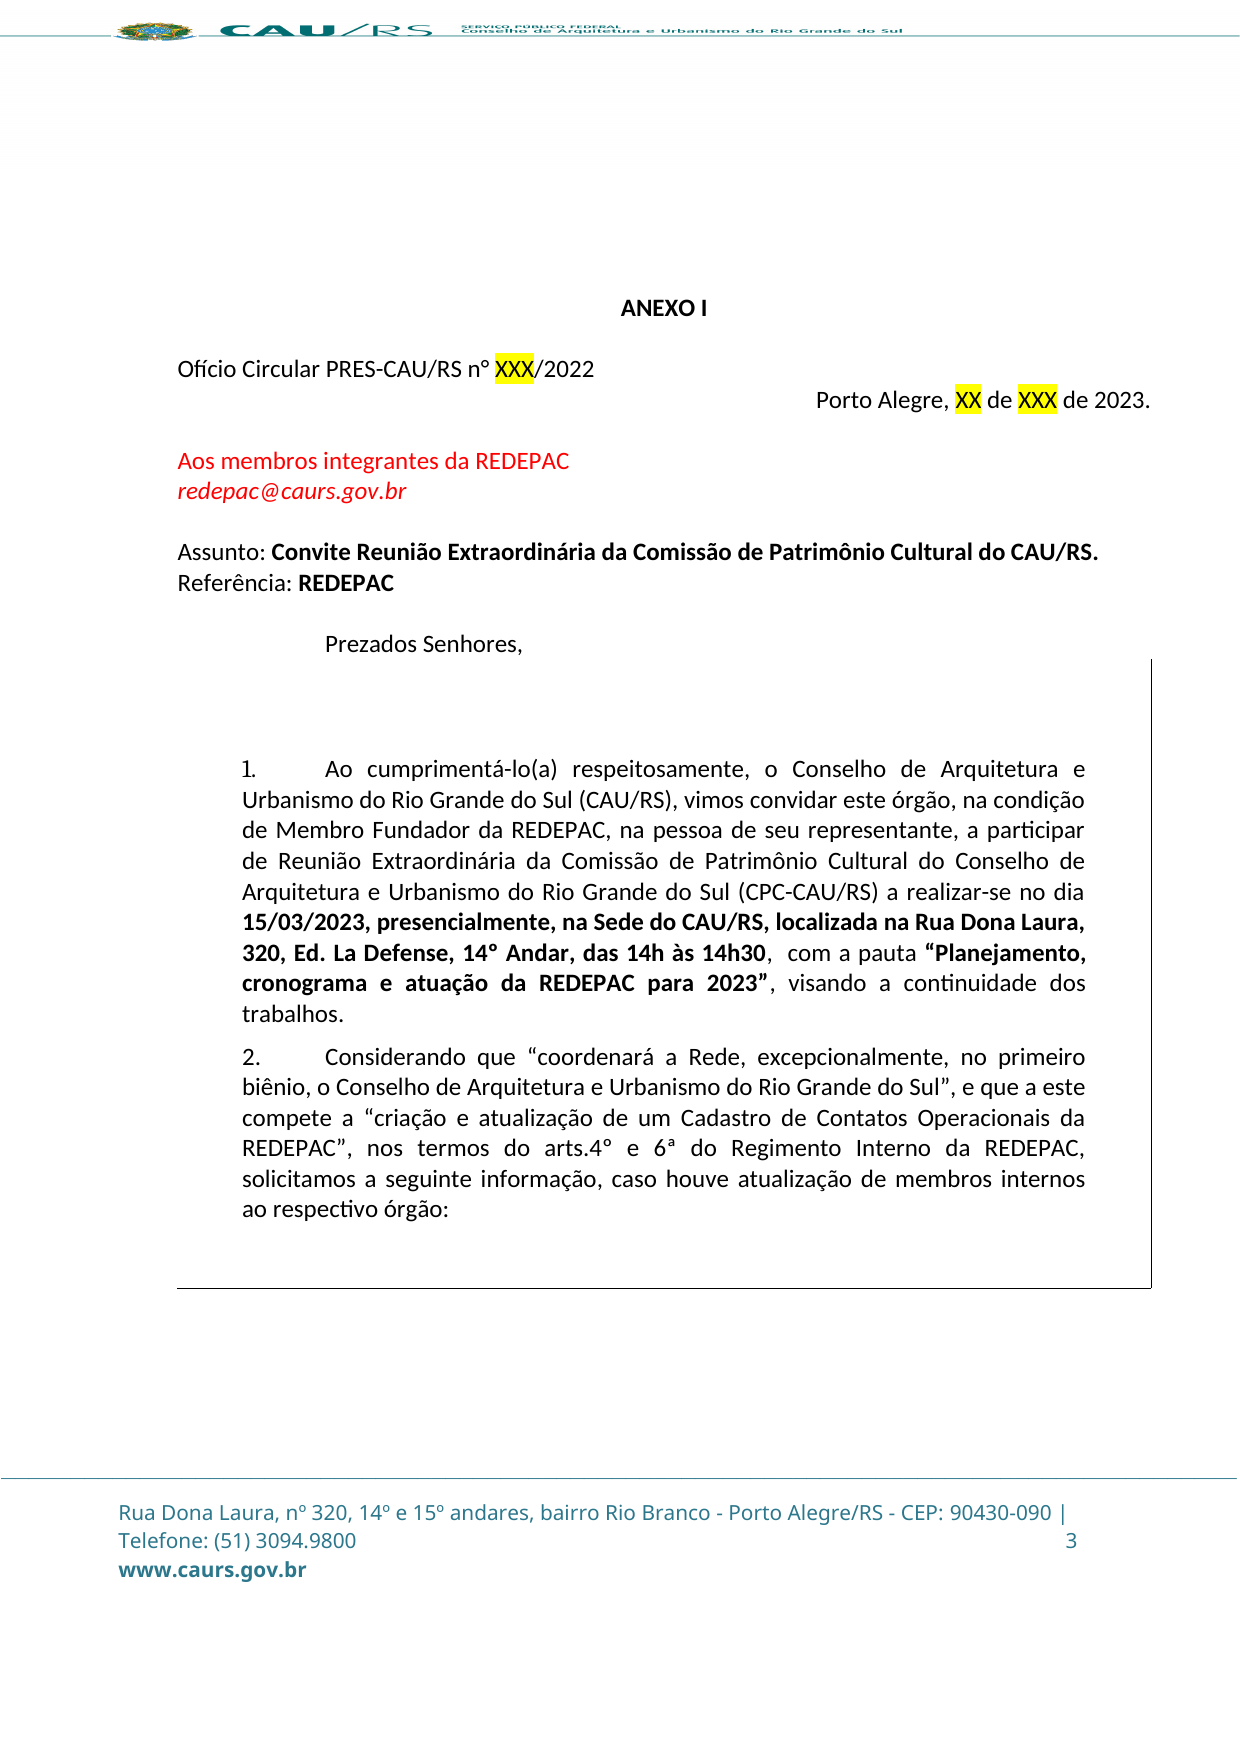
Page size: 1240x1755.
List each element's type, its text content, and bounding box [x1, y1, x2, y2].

text Prezados Senhores, [177, 628, 1151, 658]
text redepac@caurs.gov.br [177, 475, 1151, 506]
text Referência: REDEPAC [177, 567, 1151, 597]
list Considerando que “coordenará a Rede, excepcionalmente, no primeiro biênio, o Conselho de Arquitetura e Urbanismo do Rio Grande do Sul”, e que a este compete a “criação e atualização de um Cadastro de Contatos Operacionais da REDEPAC”, nos termos do arts.4º e 6ª do Regimento Interno da REDEPAC, solicitamos a seguinte informação, caso houve atualização de membros internos ao respectivo órgão: [177, 976, 1151, 1288]
list Ao cumprimentá-lo(a) respeitosamente, o Conselho de Arquitetura e Urbanismo do Rio Grande do Sul (CAU/RS), vimos convidar este órgão, na condição de Membro Fundador da REDEPAC, na pessoa de seu representante, a participar de Reunião Extraordinária da Comissão de Patrimônio Cultural do Conselho de Arquitetura e Urbanismo do Rio Grande do Sul (CPC-CAU/RS) a realizar-se no dia 15/03/2023, presencialmente, na Sede do CAU/RS, localizada na Rua Dona Laura, 320, Ed. La Defense, 14º Andar, das 14h às 14h30, com a pauta “Planejamento, cronograma e atuação da REDEPAC para 2023”, visando a continuidade dos trabalhos. [177, 753, 1151, 976]
text ANEXO I [177, 292, 1151, 323]
text Assunto: Convite Reunião Extraordinária da Comissão de Patrimônio Cultural do CAU/RS. [177, 536, 1151, 567]
text Aos membros integrantes da REDEPAC [177, 445, 1151, 475]
text Porto Alegre, XX de XXX de 2023. [177, 384, 1151, 414]
text Ofício Circular PRES-CAU/RS n° XXX/2022 [177, 353, 1151, 384]
